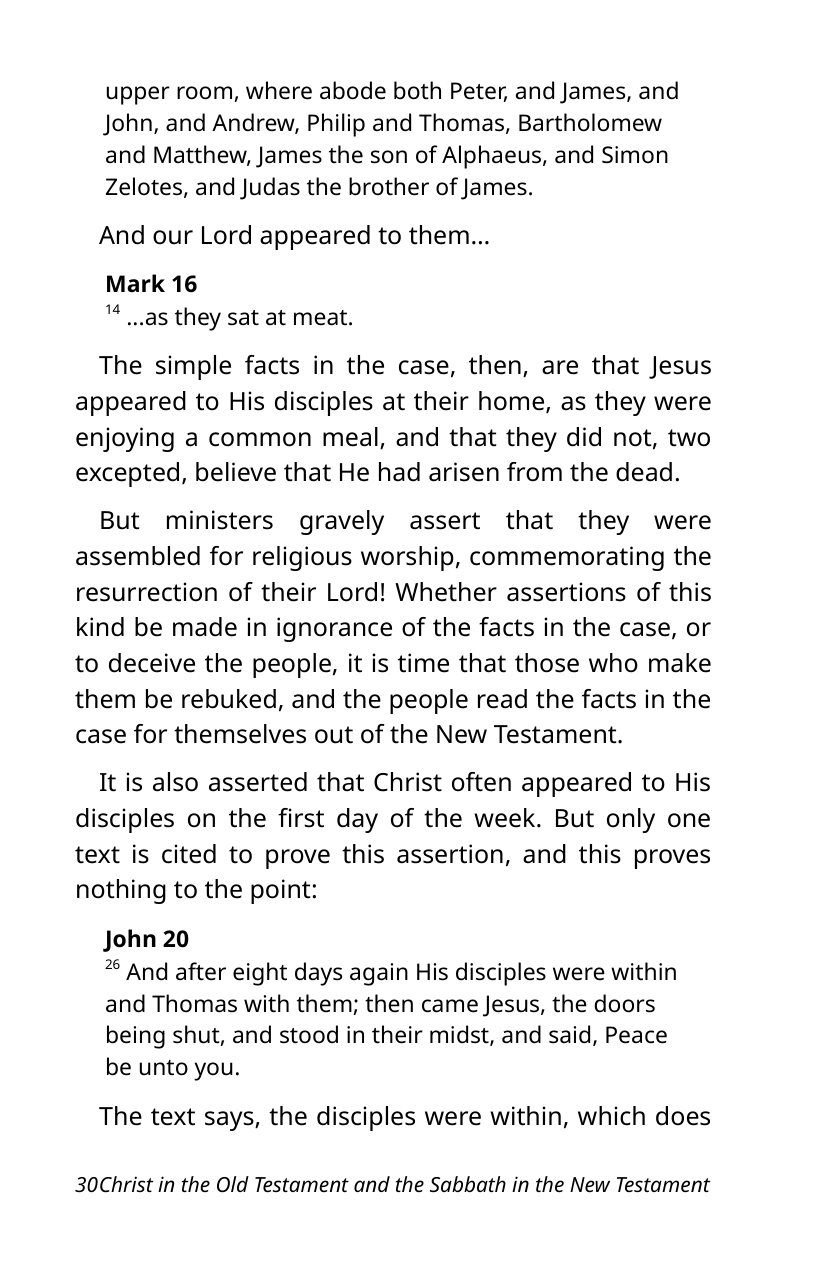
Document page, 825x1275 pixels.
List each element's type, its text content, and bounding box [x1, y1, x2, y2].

text But ministers gravely assert that they were assembled for religious worship, commemorating the resurrection of their Lord! Whether assertions of this kind be made in ignorance of the facts in the case, or to deceive the people, it is time that those who make them be rebuked, and the people read the facts in the case for themselves out of the New Testament. [75, 503, 712, 751]
text 14 ...as they sat at meat. [105, 301, 682, 332]
text John 20 [105, 923, 712, 954]
text It is also asserted that Christ often appeared to His disciples on the first day of the week. But only one text is cited to prove this assertion, and this proves nothing to the point: [75, 765, 712, 906]
text And our Lord appeared to them… [75, 217, 712, 252]
text 26 And after eight days again His disciples were within and Thomas with them; then came Jesus, the doors being shut, and stood in their midst, and said, Peace be unto you. [105, 956, 682, 1082]
text upper room, where abode both Peter, and James, and John, and Andrew, Philip and Thomas, Bartholomew and Matthew, James the son of Alphaeus, and Simon Zelotes, and Judas the brother of James. [105, 75, 682, 202]
text The text says, the disciples were within, which does [75, 1098, 712, 1132]
text Mark 16 [105, 268, 712, 299]
text The simple facts in the case, then, are that Jesus appeared to His disciples at their home, as they were enjoying a common meal, and that they did not, two excepted, believe that He had arisen from the dead. [75, 348, 712, 489]
